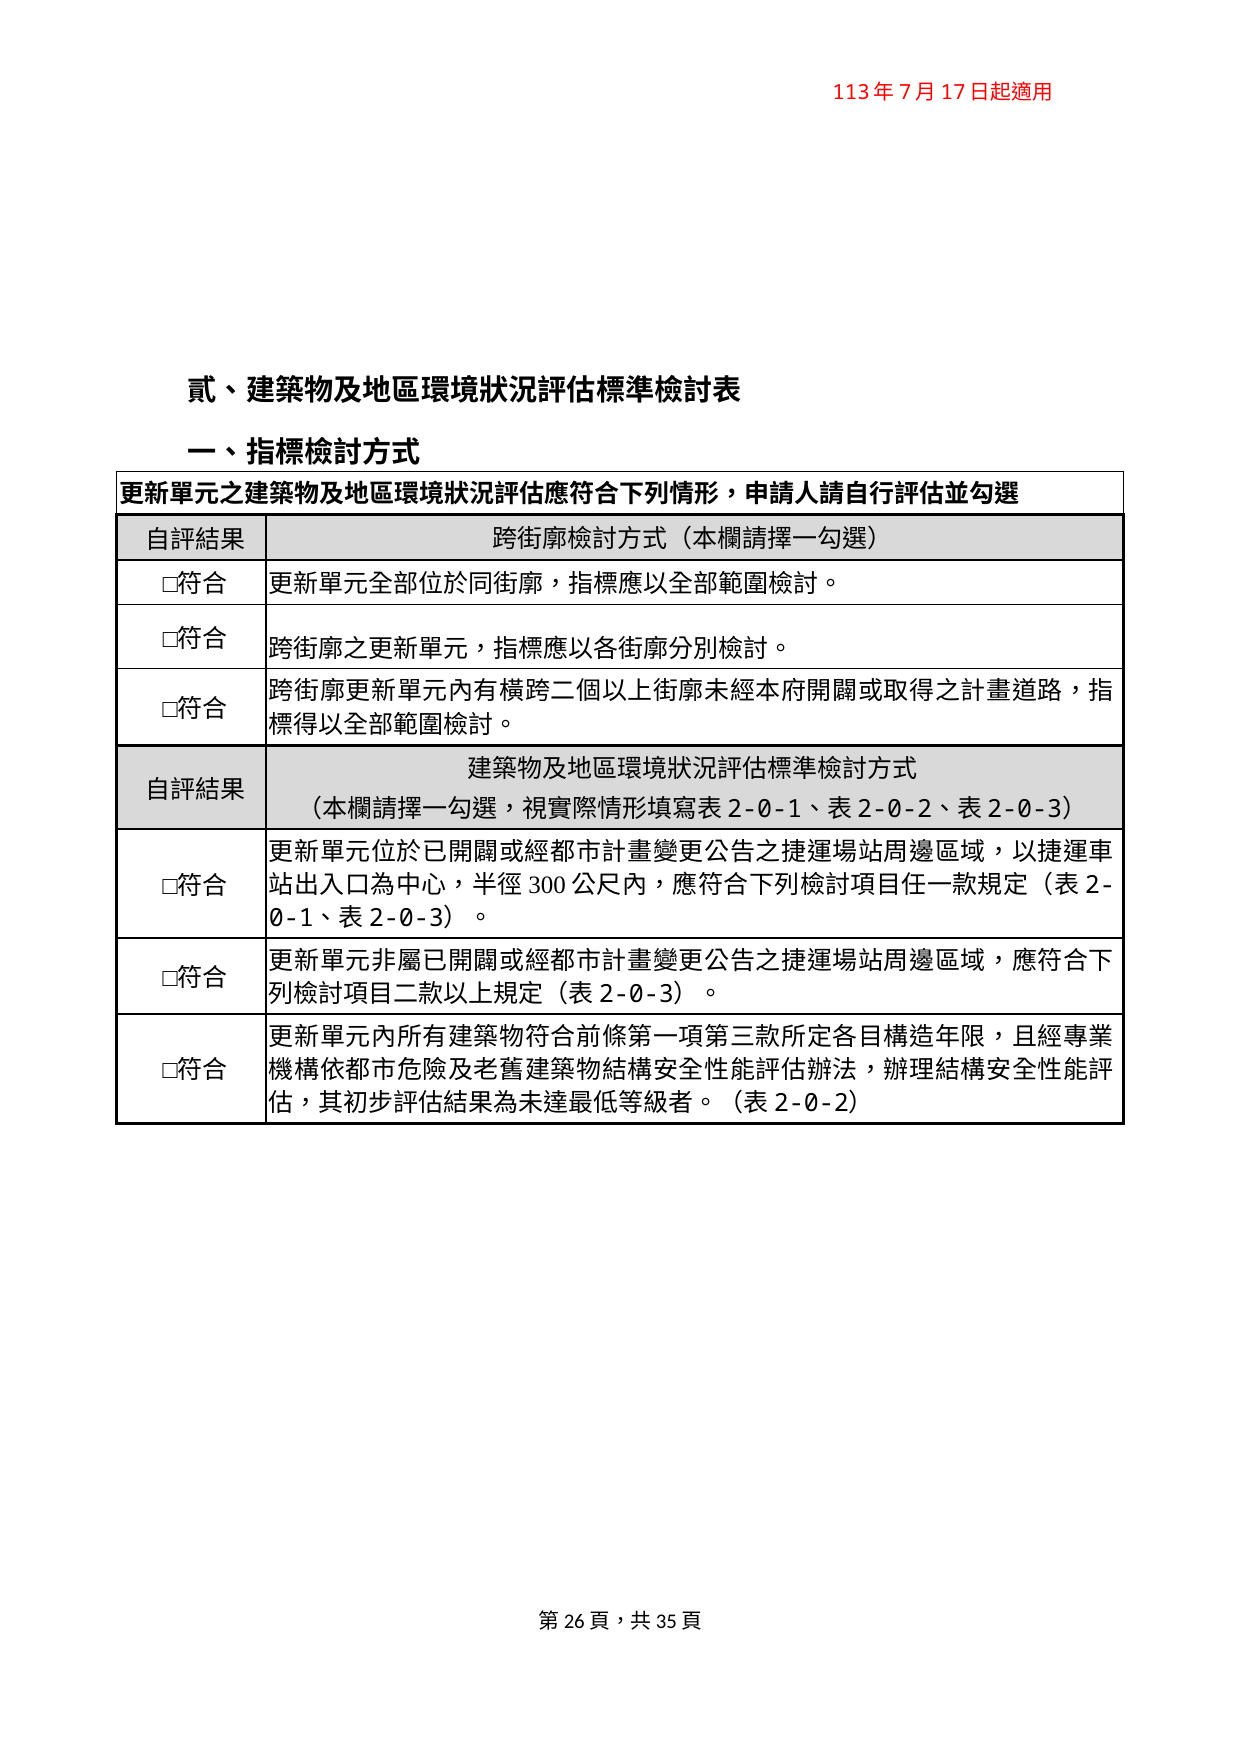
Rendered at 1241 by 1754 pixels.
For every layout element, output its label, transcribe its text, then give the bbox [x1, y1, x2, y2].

table_cell 自評結果 [118, 516, 265, 559]
table_cell 自評結果 [118, 747, 265, 828]
table_cell □符合 [118, 669, 265, 743]
table_cell □符合 [118, 1015, 265, 1122]
text 貳、建築物及地區環境狀況評估標準檢討表 [187, 346, 1053, 408]
table_cell □符合 [118, 830, 265, 937]
table_cell 建築物及地區環境狀況評估標準檢討方式 （本欄請擇一勾選，視實際情形填寫表2-0-1、表2-0-2、表2-0-3） [267, 747, 1122, 828]
table_cell □符合 [118, 561, 265, 604]
table_cell □符合 [118, 605, 265, 668]
table_cell 更新單元全部位於同街廓，指標應以全部範圍檢討。 [267, 561, 1122, 604]
table_cell 更新單元內所有建築物符合前條第一項第三款所定各目構造年限，且經專業機構依都市危險及老舊建築物結構安全性能評估辦法，辦理結構安全性能評估，其初步評估結果為未達最低等級者。（表2-0-2） [267, 1015, 1122, 1122]
table_cell 更新單元非屬已開闢或經都市計畫變更公告之捷運場站周邊區域，應符合下列檢討項目二款以上規定（表2-0-3）。 [267, 939, 1122, 1013]
table_cell 跨街廓之更新單元，指標應以各街廓分別檢討。 [267, 605, 1122, 668]
text 一、指標檢討方式 [187, 408, 1053, 471]
table_cell □符合 [118, 939, 265, 1013]
table_cell 跨街廓更新單元內有橫跨二個以上街廓未經本府開闢或取得之計畫道路，指標得以全部範圍檢討。 [267, 669, 1122, 743]
table_cell 更新單元位於已開闢或經都市計畫變更公告之捷運場站周邊區域，以捷運車站出入口為中心，半徑300公尺內，應符合下列檢討項目任一款規定（表2-0-1、表2-0-3）。 [267, 830, 1122, 937]
table_cell 跨街廓檢討方式（本欄請擇一勾選） [267, 516, 1122, 559]
table_header 更新單元之建築物及地區環境狀況評估應符合下列情形，申請人請自行評估並勾選 [117, 472, 1123, 513]
